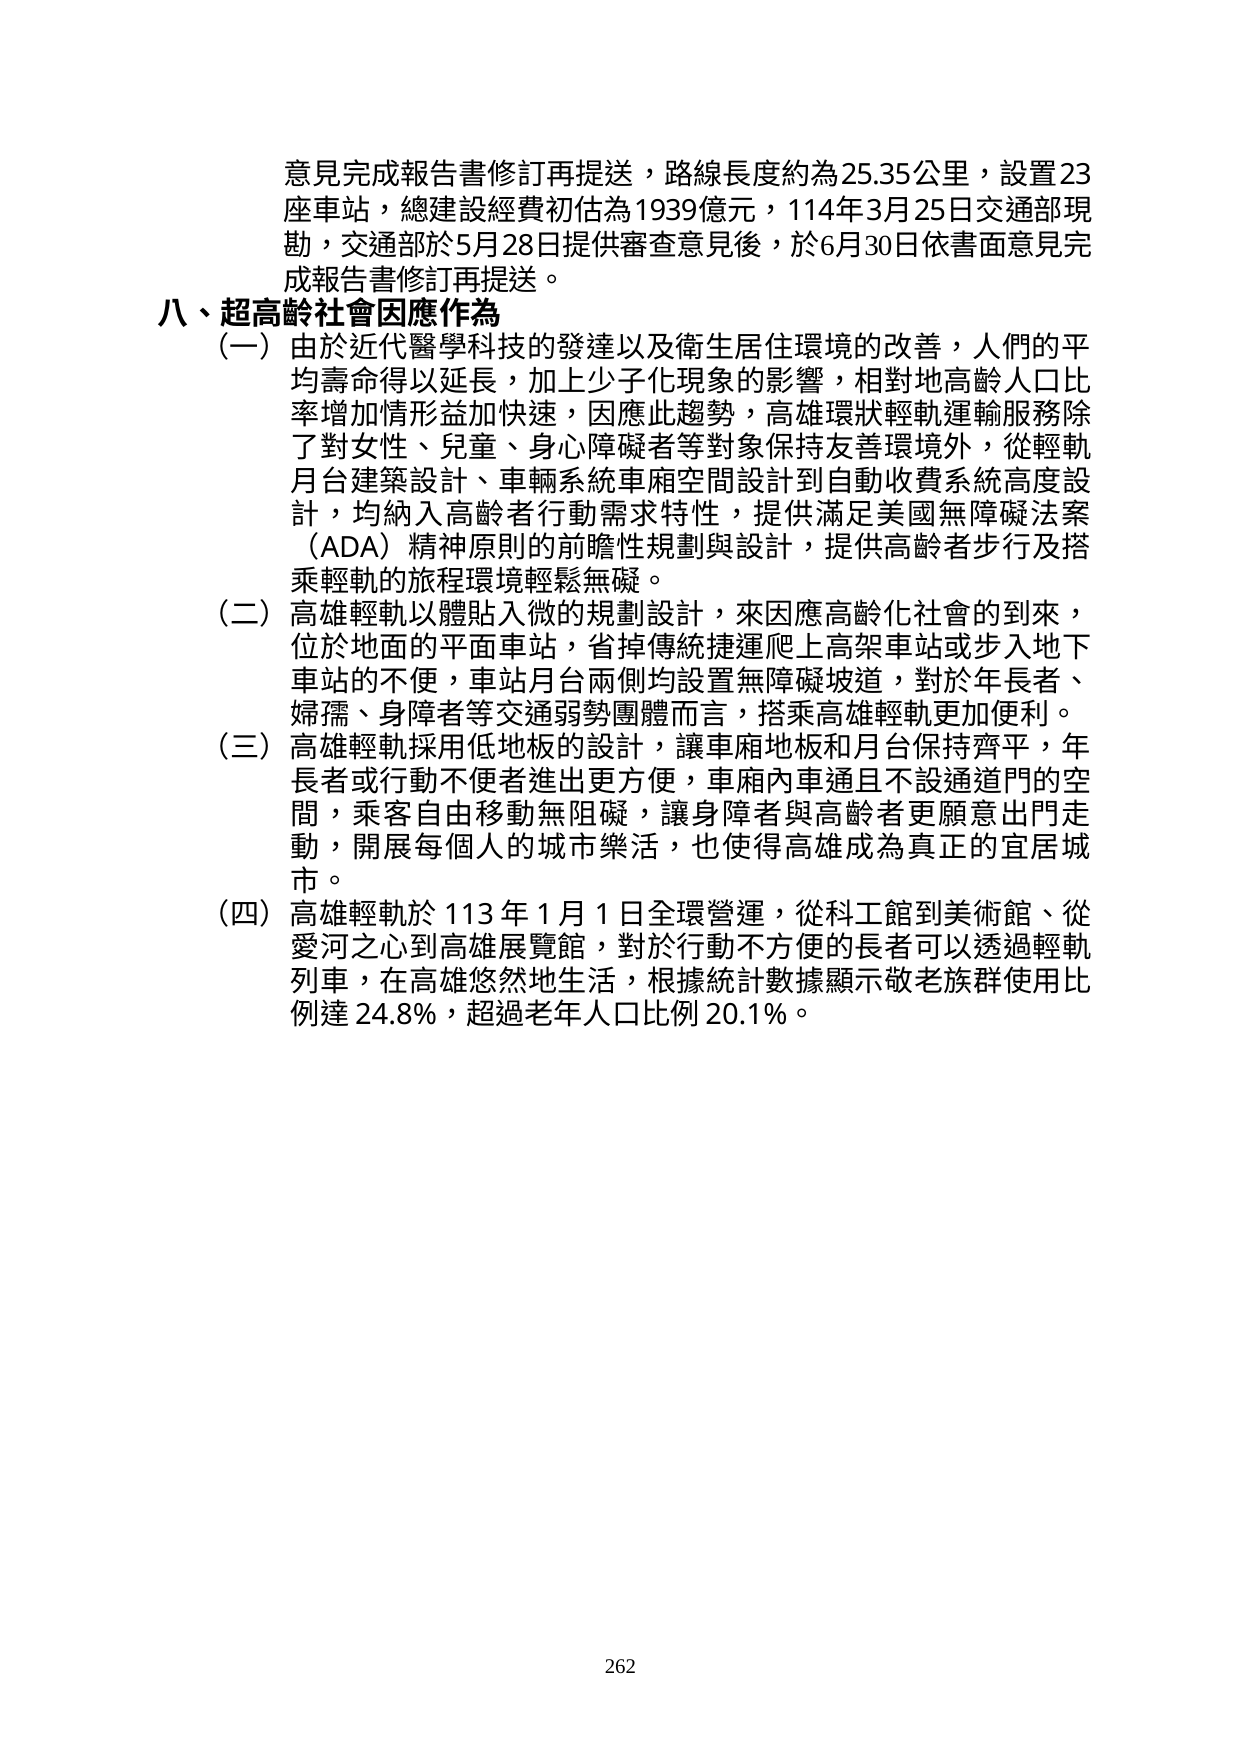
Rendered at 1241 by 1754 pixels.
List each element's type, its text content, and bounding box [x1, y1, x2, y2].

text 意見完成報告書修訂再提送，路線長度約為25.35公里，設置23座車站，總建設經費初估為1939億元，114年3月25日交通部現勘，交通部於5月28日提供審查意見後，於6月30日依書面意見完成報告書修訂再提送。 [283, 156, 1092, 298]
text （二）高雄輕軌以體貼入微的規劃設計，來因應高齡化社會的到來，位於地面的平面車站，省掉傳統捷運爬上高架車站或步入地下車站的不便，車站月台兩側均設置無障礙坡道，對於年長者、婦孺、身障者等交通弱勢團體而言，搭乘高雄輕軌更加便利。 [200, 598, 1092, 731]
text （三）高雄輕軌採用低地板的設計，讓車廂地板和月台保持齊平，年長者或行動不便者進出更方便，車廂內車通且不設通道門的空間，乘客自由移動無阻礙，讓身障者與高齡者更願意出門走動，開展每個人的城市樂活，也使得高雄成為真正的宜居城市。 [200, 731, 1092, 898]
text （四）高雄輕軌於113年1月1日全環營運，從科工館到美術館、從愛河之心到高雄展覽館，對於行動不方便的長者可以透過輕軌列車，在高雄悠然地生活，根據統計數據顯示敬老族群使用比例達24.8%，超過老年人口比例20.1%。 [200, 898, 1092, 1031]
text （一）由於近代醫學科技的發達以及衛生居住環境的改善，人們的平均壽命得以延長，加上少子化現象的影響，相對地高齡人口比率增加情形益加快速，因應此趨勢，高雄環狀輕軌運輸服務除了對女性、兒童、身心障礙者等對象保持友善環境外，從輕軌月台建築設計、車輛系統車廂空間設計到自動收費系統高度設計，均納入高齡者行動需求特性，提供滿足美國無障礙法案（ADA）精神原則的前瞻性規劃與設計，提供高齡者步行及搭乘輕軌的旅程環境輕鬆無礙。 [200, 331, 1092, 598]
text 八、超高齡社會因應作為 [158, 298, 1092, 331]
